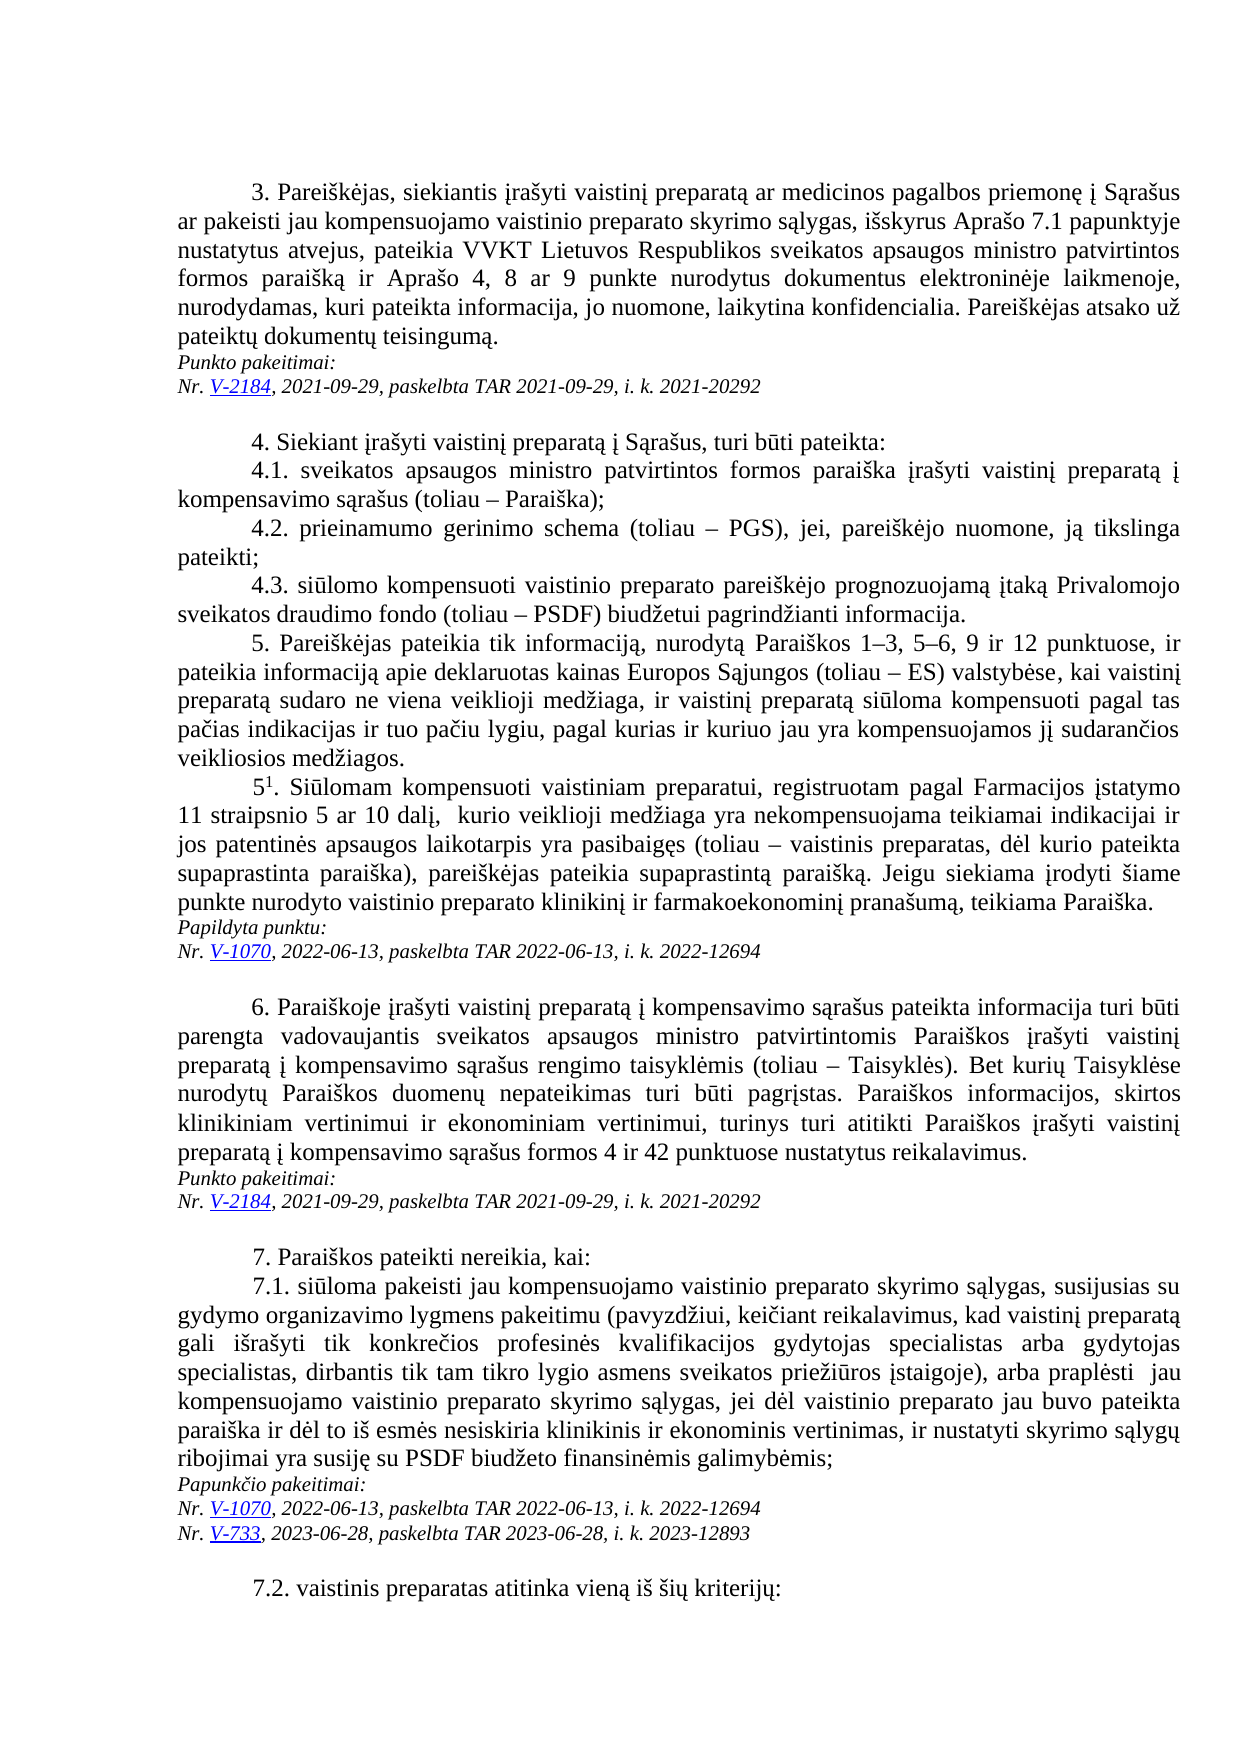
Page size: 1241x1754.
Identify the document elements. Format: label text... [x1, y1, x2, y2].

text 4. Siekiant įrašyti vaistinį preparatą į Sąrašus, turi būti pateikta: [177, 427, 1181, 455]
text Papildyta punktu: [177, 915, 1181, 939]
text Nr. V-1070, 2022-06-13, paskelbta TAR 2022-06-13, i. k. 2022-12694 [177, 939, 1181, 963]
text 4.3. siūlomo kompensuoti vaistinio preparato pareiškėjo prognozuojamą įtaką Privalomojo sveikatos draudimo fondo (toliau – PSDF) biudžetui pagrindžianti informacija. [177, 570, 1181, 628]
text 7.2. vaistinis preparatas atitinka vieną iš šių kriterijų: [177, 1573, 1181, 1602]
text 4.2. prieinamumo gerinimo schema (toliau – PGS), jei, pareiškėjo nuomone, ją tikslinga pateikti; [177, 513, 1181, 570]
text 7.1. siūloma pakeisti jau kompensuojamo vaistinio preparato skyrimo sąlygas, susijusias su gydymo organizavimo lygmens pakeitimu (pavyzdžiui, keičiant reikalavimus, kad vaistinį preparatą gali išrašyti tik konkrečios profesinės kvalifikacijos gydytojas specialistas arba gydytojas specialistas, dirbantis tik tam tikro lygio asmens sveikatos priežiūros įstaigoje), arba praplėsti jau kompensuojamo vaistinio preparato skyrimo sąlygas, jei dėl vaistinio preparato jau buvo pateikta paraiška ir dėl to iš esmės nesiskiria klinikinis ir ekonominis vertinimas, ir nustatyti skyrimo sąlygų ribojimai yra susiję su PSDF biudžeto finansinėmis galimybėmis; [177, 1271, 1181, 1472]
text Nr. V-2184, 2021-09-29, paskelbta TAR 2021-09-29, i. k. 2021-20292 [177, 1189, 1181, 1213]
text 4.1. sveikatos apsaugos ministro patvirtintos formos paraiška įrašyti vaistinį preparatą į kompensavimo sąrašus (toliau – Paraiška); [177, 455, 1181, 513]
text Nr. V-733, 2023-06-28, paskelbta TAR 2023-06-28, i. k. 2023-12893 [177, 1520, 1181, 1544]
text 7. Paraiškos pateikti nereikia, kai: [177, 1242, 1181, 1271]
text 6. Paraiškoje įrašyti vaistinį preparatą į kompensavimo sąrašus pateikta informacija turi būti parengta vadovaujantis sveikatos apsaugos ministro patvirtintomis Paraiškos įrašyti vaistinį preparatą į kompensavimo sąrašus rengimo taisyklėmis (toliau – Taisyklės). Bet kurių Taisyklėse nurodytų Paraiškos duomenų nepateikimas turi būti pagrįstas. Paraiškos informacijos, skirtos klinikiniam vertinimui ir ekonominiam vertinimui, turinys turi atitikti Paraiškos įrašyti vaistinį preparatą į kompensavimo sąrašus formos 4 ir 42 punktuose nustatytus reikalavimus. [177, 992, 1181, 1165]
text Papunkčio pakeitimai: [177, 1472, 1181, 1496]
text Nr. V-1070, 2022-06-13, paskelbta TAR 2022-06-13, i. k. 2022-12694 [177, 1496, 1181, 1520]
text Punkto pakeitimai: [177, 350, 1181, 374]
text 5. Pareiškėjas pateikia tik informaciją, nurodytą Paraiškos 1–3, 5–6, 9 ir 12 punktuose, ir pateikia informaciją apie deklaruotas kainas Europos Sąjungos (toliau – ES) valstybėse, kai vaistinį preparatą sudaro ne viena veiklioji medžiaga, ir vaistinį preparatą siūloma kompensuoti pagal tas pačias indikacijas ir tuo pačiu lygiu, pagal kurias ir kuriuo jau yra kompensuojamos jį sudarančios veikliosios medžiagos. [177, 628, 1181, 772]
text 3. Pareiškėjas, siekiantis įrašyti vaistinį preparatą ar medicinos pagalbos priemonę į Sąrašus ar pakeisti jau kompensuojamo vaistinio preparato skyrimo sąlygas, išskyrus Aprašo 7.1 papunktyje nustatytus atvejus, pateikia VVKT Lietuvos Respublikos sveikatos apsaugos ministro patvirtintos formos paraišką ir Aprašo 4, 8 ar 9 punkte nurodytus dokumentus elektroninėje laikmenoje, nurodydamas, kuri pateikta informacija, jo nuomone, laikytina konfidencialia. Pareiškėjas atsako už pateiktų dokumentų teisingumą. [177, 177, 1181, 350]
text Nr. V-2184, 2021-09-29, paskelbta TAR 2021-09-29, i. k. 2021-20292 [177, 374, 1181, 398]
text 51. Siūlomam kompensuoti vaistiniam preparatui, registruotam pagal Farmacijos įstatymo 11 straipsnio 5 ar 10 dalį, kurio veiklioji medžiaga yra nekompensuojama teikiamai indikacijai ir jos patentinės apsaugos laikotarpis yra pasibaigęs (toliau – vaistinis preparatas, dėl kurio pateikta supaprastinta paraiška), pareiškėjas pateikia supaprastintą paraišką. Jeigu siekiama įrodyti šiame punkte nurodyto vaistinio preparato klinikinį ir farmakoekonominį pranašumą, teikiama Paraiška. [177, 772, 1181, 915]
text Punkto pakeitimai: [177, 1165, 1181, 1189]
